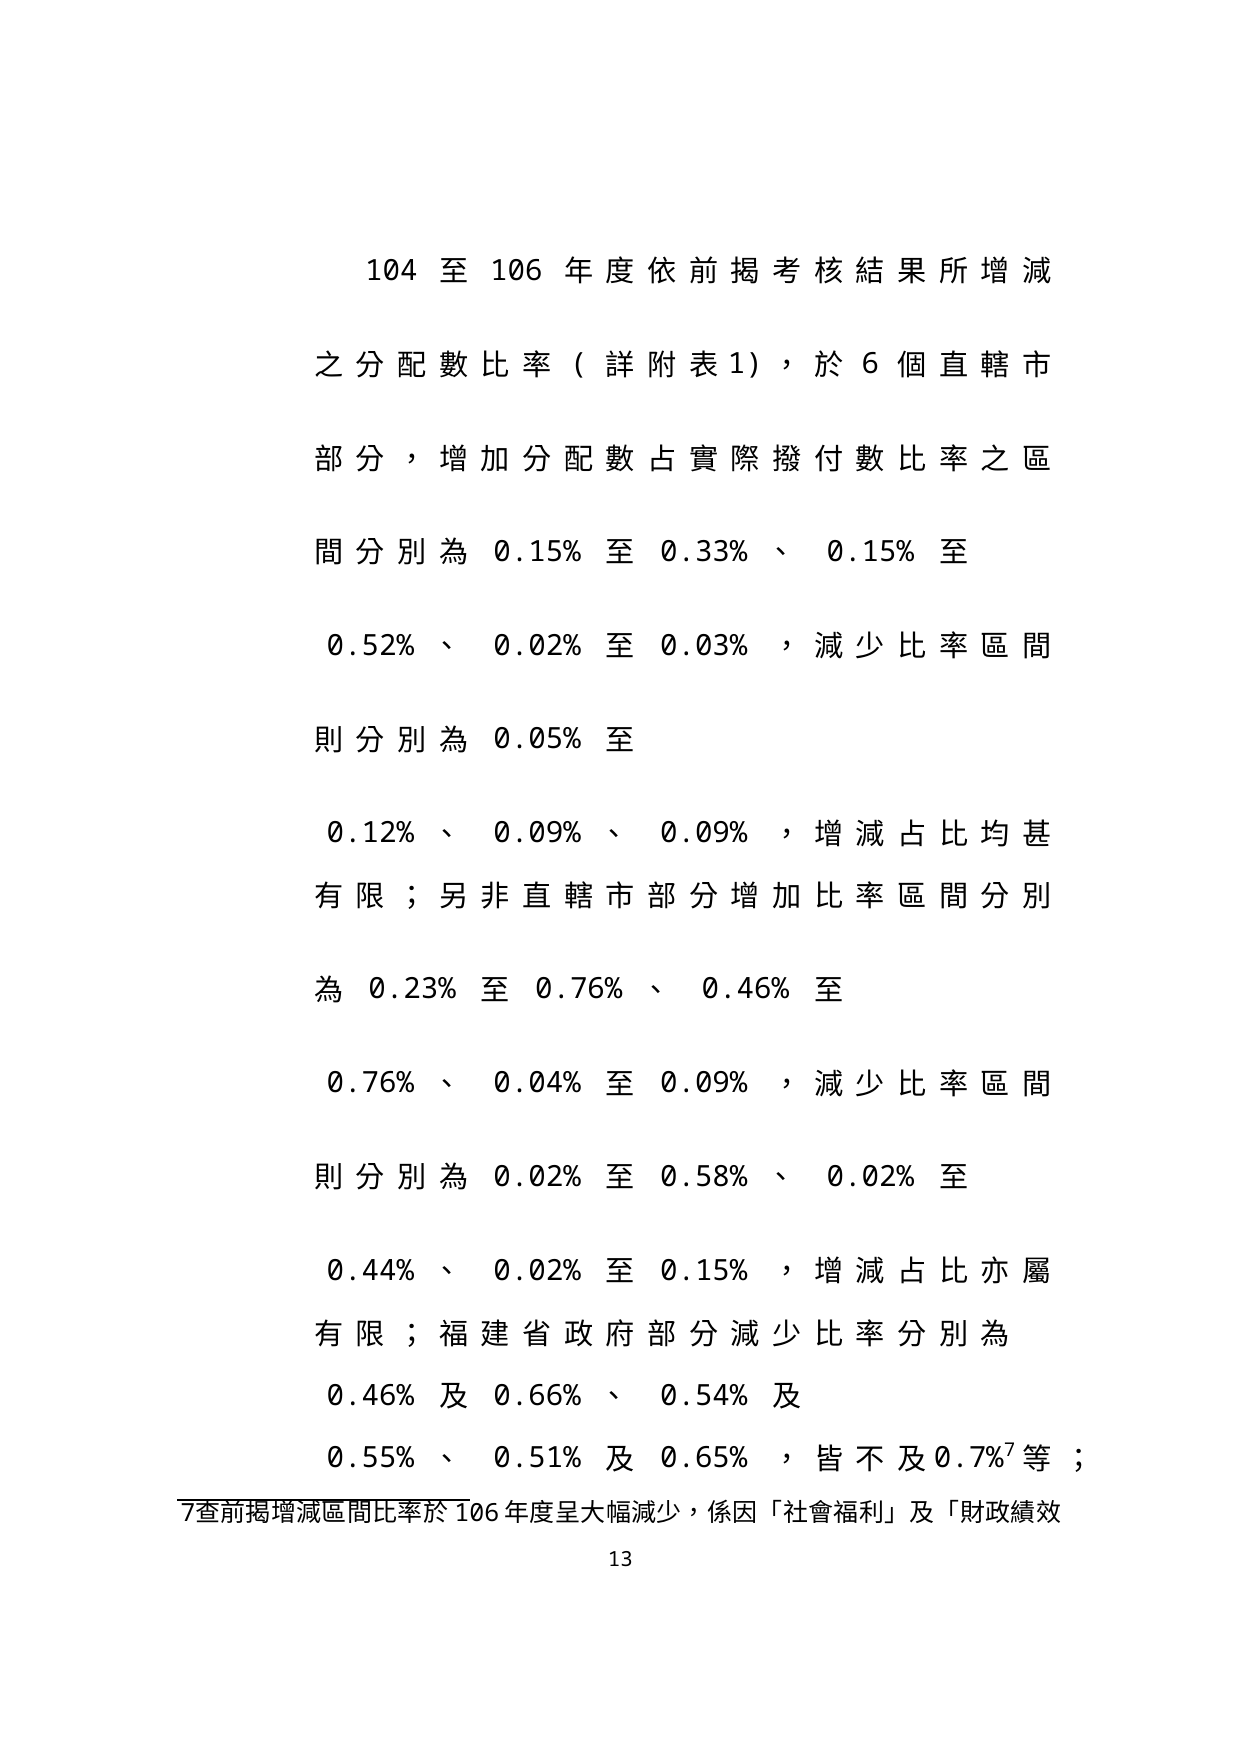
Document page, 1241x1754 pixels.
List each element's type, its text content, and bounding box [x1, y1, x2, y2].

text 查前揭增減區間比率於106年度呈大幅減少，係因「社會福利」及「財政績效與年度預算編製及執行情形」考核結果，超過80分者增加所致；經口頭洽詢該總處有關各項目負責考核之主管機關、計分方式及標準、配比權重及扣減規範等；然對前兩者似非該總處目前所掌控項目，惟為增加考評公平性，似可酌量由彙整機關-該總處將考評(各部會)分工情形、計分方式及標準、配比權重及扣減分配款方式編製綜合簡表，俾增加考評(計分)及扣減（分配款）業務之透明性及公平性，並以提供地方政府應用，利於各地方政府明瞭及改進。復查前揭104及106年度之增扣款占比均未超過0.76%，相關激勵或課責效果均尚有限等。 [180, 1500, 1063, 1527]
text 104至106年度依前揭考核結果所增減之分配數比率(詳附表1)，於6個直轄市部分，增加分配數占實際撥付數比率之區間分別為0.15%至0.33%、0.15%至0.52%、0.02%至0.03%，減少比率區間則分別為0.05%至0.12%、0.09%、0.09%，增減占比均甚有限；另非直轄市部分增加比率區間分別為0.23%至0.76%、0.46%至0.76%、0.04%至0.09%，減少比率區間則分別為0.02%至0.58%、0.02%至0.44%、0.02%至0.15%，增減占比亦屬有限；福建省政府部分減少比率分別為0.46%及0.66%、0.54%及0.55%、0.51%及0.65%，皆不及0.7%等；查前揭依考核結果增減分配比率占比偏低，恐使相關激勵及課責效果有限，難以提供改善誘因。 [271, 227, 1058, 1477]
